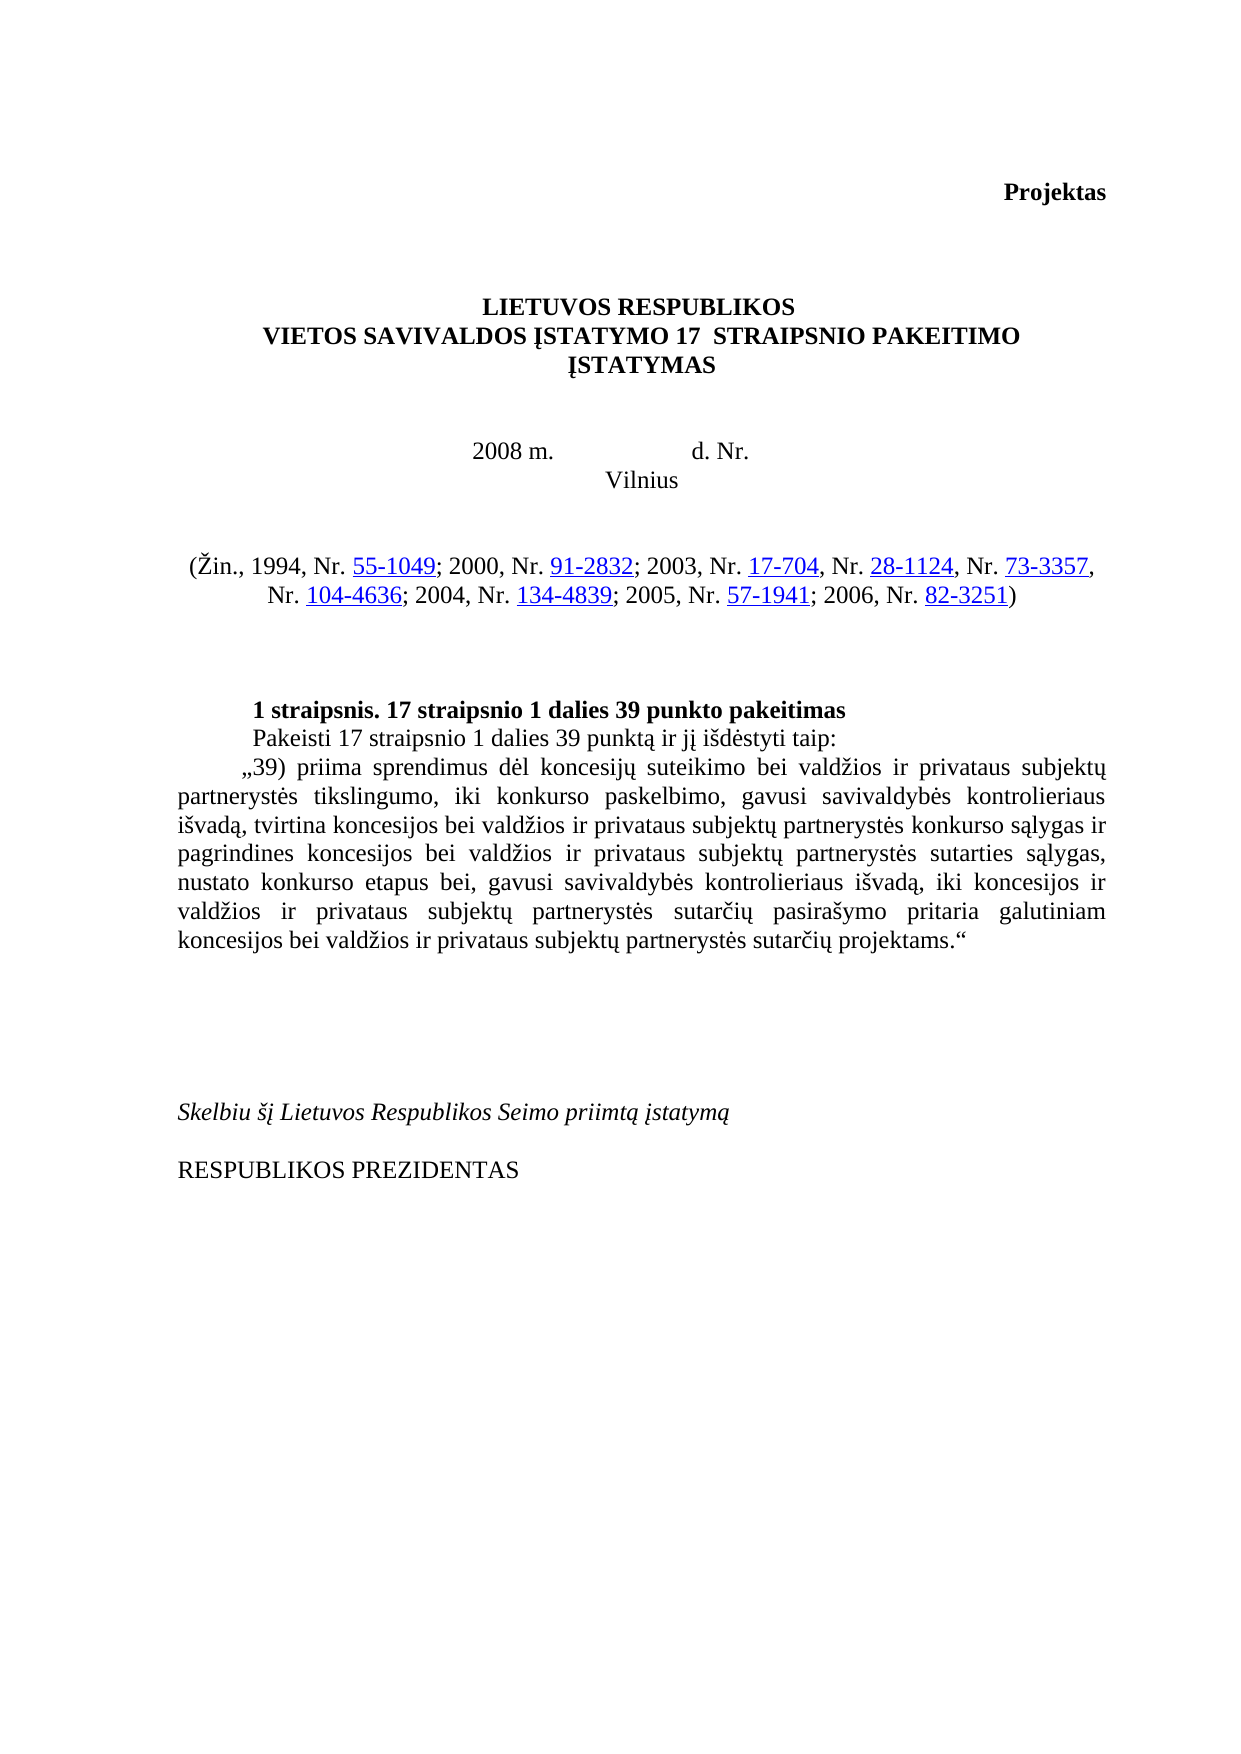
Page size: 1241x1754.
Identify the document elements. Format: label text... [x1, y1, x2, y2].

text RESPUBLIKOS PREZIDENTAS [177, 1155, 1106, 1183]
text ĮSTATYMAS [177, 350, 1106, 378]
text „39) priima sprendimus dėl koncesijų suteikimo bei valdžios ir privataus subjektų partnerystės tikslingumo, iki konkurso paskelbimo, gavusi savivaldybės kontrolieriaus išvadą, tvirtina koncesijos bei valdžios ir privataus subjektų partnerystės konkurso sąlygas ir pagrindines koncesijos bei valdžios ir privataus subjektų partnerystės sutarties sąlygas, nustato konkurso etapus bei, gavusi savivaldybės kontrolieriaus išvadą, iki koncesijos ir valdžios ir privataus subjektų partnerystės sutarčių pasirašymo pritaria galutiniam koncesijos bei valdžios ir privataus subjektų partnerystės sutarčių projektams.“ [177, 752, 1106, 953]
text Vilnius [177, 465, 1106, 493]
text Skelbiu šį Lietuvos Respublikos Seimo priimtą įstatymą [177, 1097, 1106, 1126]
text 2008 m. d. Nr. [177, 436, 1106, 465]
text Pakeisti 17 straipsnio 1 dalies 39 punktą ir jį išdėstyti taip: [177, 723, 1106, 752]
text VIETOS SAVIVALDOS ĮSTATYMO 17 STRAIPSNIO PAKEITIMO [177, 321, 1106, 350]
text Projektas [852, 177, 1106, 206]
text LIETUVOS RESPUBLIKOS [177, 292, 1106, 321]
text 1 straipsnis. 17 straipsnio 1 dalies 39 punkto pakeitimas [177, 695, 1106, 723]
text (Žin., 1994, Nr. 55-1049; 2000, Nr. 91-2832; 2003, Nr. 17-704, Nr. 28-1124, Nr. 73-3357, Nr. 104-4636; 2004, Nr. 134-4839; 2005, Nr. 57-1941; 2006, Nr. 82-3251) [177, 551, 1106, 608]
